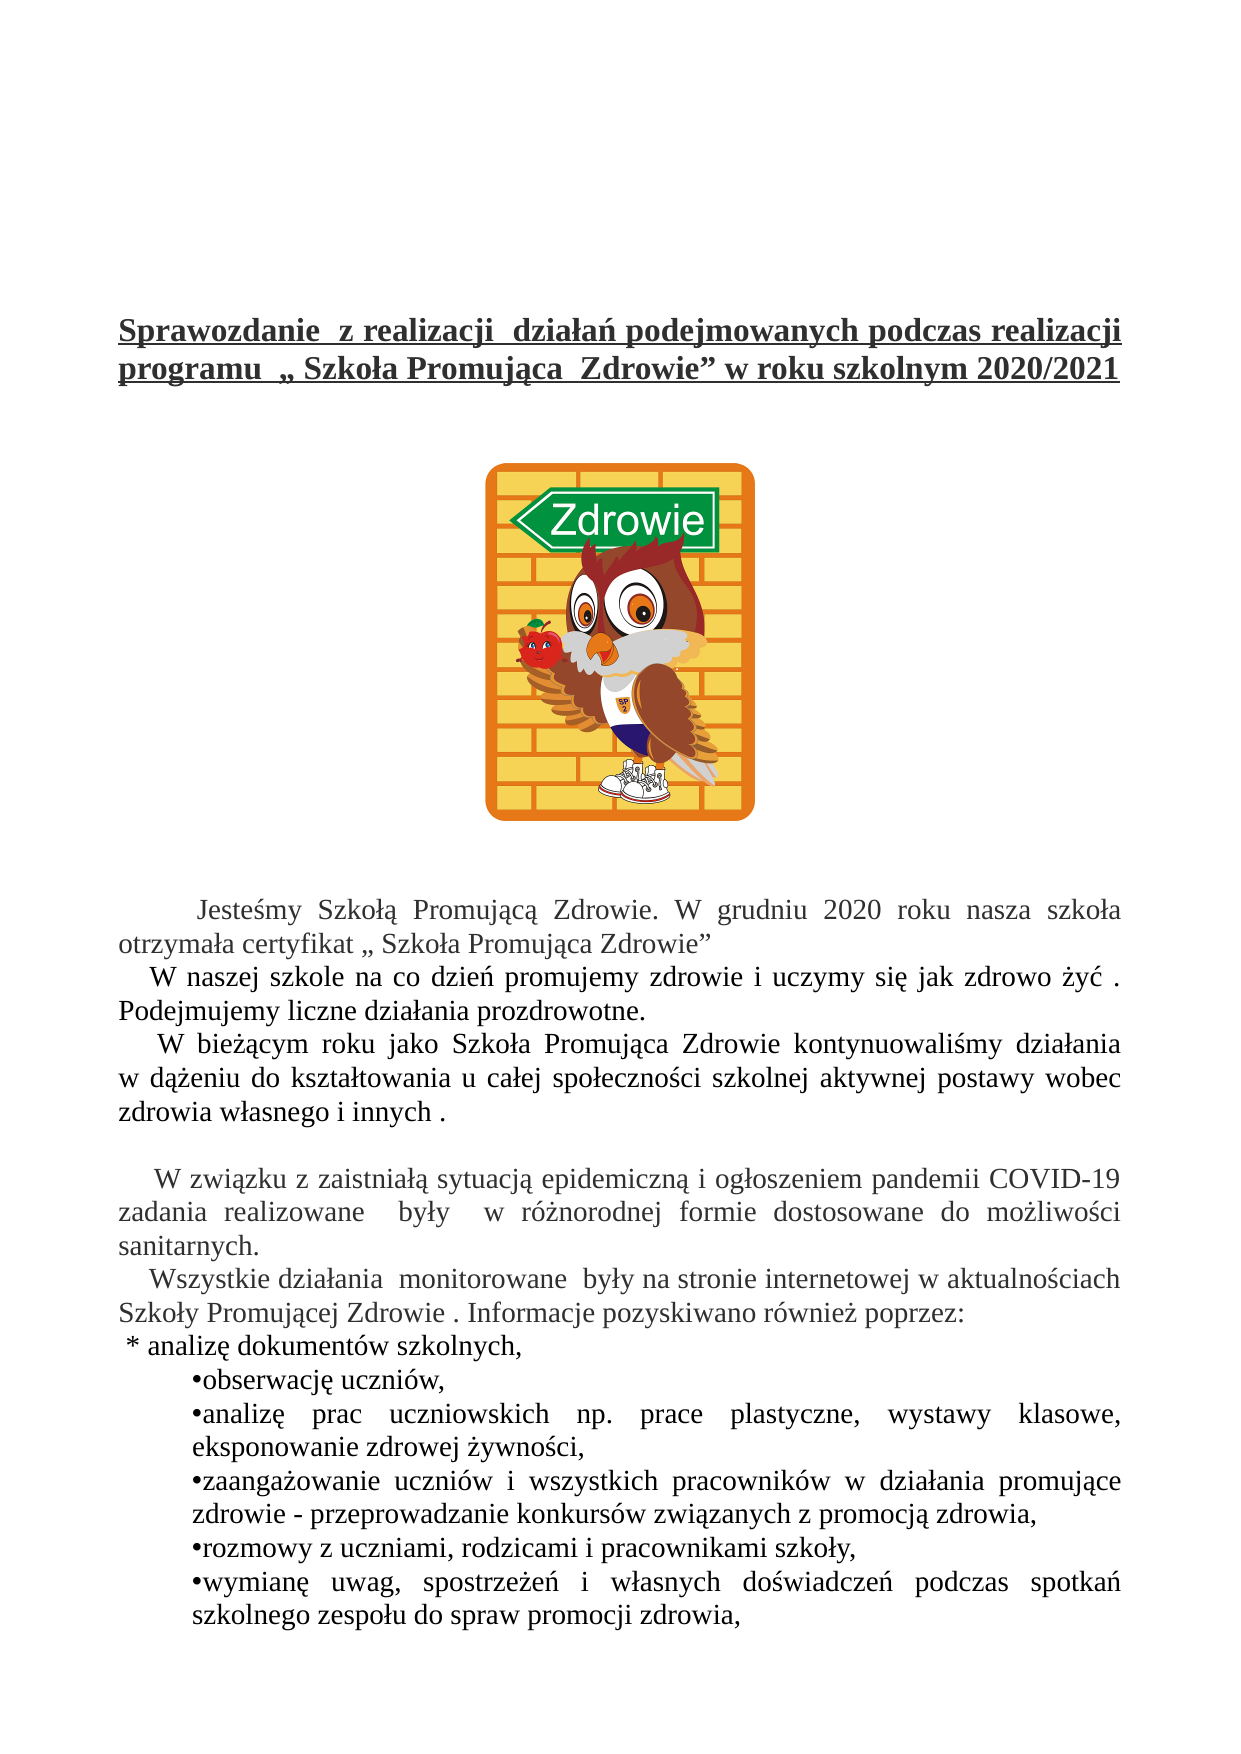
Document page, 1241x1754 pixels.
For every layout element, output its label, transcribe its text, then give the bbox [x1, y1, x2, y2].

text W bieżącym roku jako Szkoła Promująca Zdrowie kontynuowaliśmy działania w dążeniu do kształtowania u całej społeczności szkolnej aktywnej postawy wobec zdrowia własnego i innych . [118, 1027, 1122, 1127]
list rozmowy z uczniami, rodzicami i pracownikami szkoły, [118, 1530, 1122, 1564]
text * analizę dokumentów szkolnych, [118, 1328, 1122, 1362]
text programu „ Szkoła Promująca Zdrowie” w roku szkolnym 2020/2021 [118, 345, 1122, 386]
text Sprawozdanie z realizacji działań podejmowanych podczas realizacji [118, 310, 1122, 343]
list analizę prac uczniowskich np. prace plastyczne, wystawy klasowe, eksponowanie zdrowej żywności, [118, 1396, 1122, 1463]
list obserwację uczniów, [118, 1362, 1122, 1396]
picture [485, 463, 755, 821]
list wymianę uwag, spostrzeżeń i własnych doświadczeń podczas spotkań szkolnego zespołu do spraw promocji zdrowia, [118, 1564, 1122, 1631]
list zaangażowanie uczniów i wszystkich pracowników w działania promujące zdrowie - przeprowadzanie konkursów związanych z promocją zdrowia, [118, 1463, 1122, 1530]
text W naszej szkole na co dzień promujemy zdrowie i uczymy się jak zdrowo żyć . Podejmujemy liczne działania prozdrowotne. [118, 959, 1122, 1027]
text W związku z zaistniałą sytuacją epidemiczną i ogłoszeniem pandemii COVID-19 zadania realizowane były w różnorodnej formie dostosowane do możliwości sanitarnych. [118, 1161, 1122, 1261]
text Wszystkie działania monitorowane były na stronie internetowej w aktualnościach Szkoły Promującej Zdrowie . Informacje pozyskiwano również poprzez: [118, 1261, 1122, 1328]
text Jesteśmy Szkołą Promującą Zdrowie. W grudniu 2020 roku nasza szkoła otrzymała certyfikat „ Szkoła Promująca Zdrowie” [118, 892, 1122, 959]
